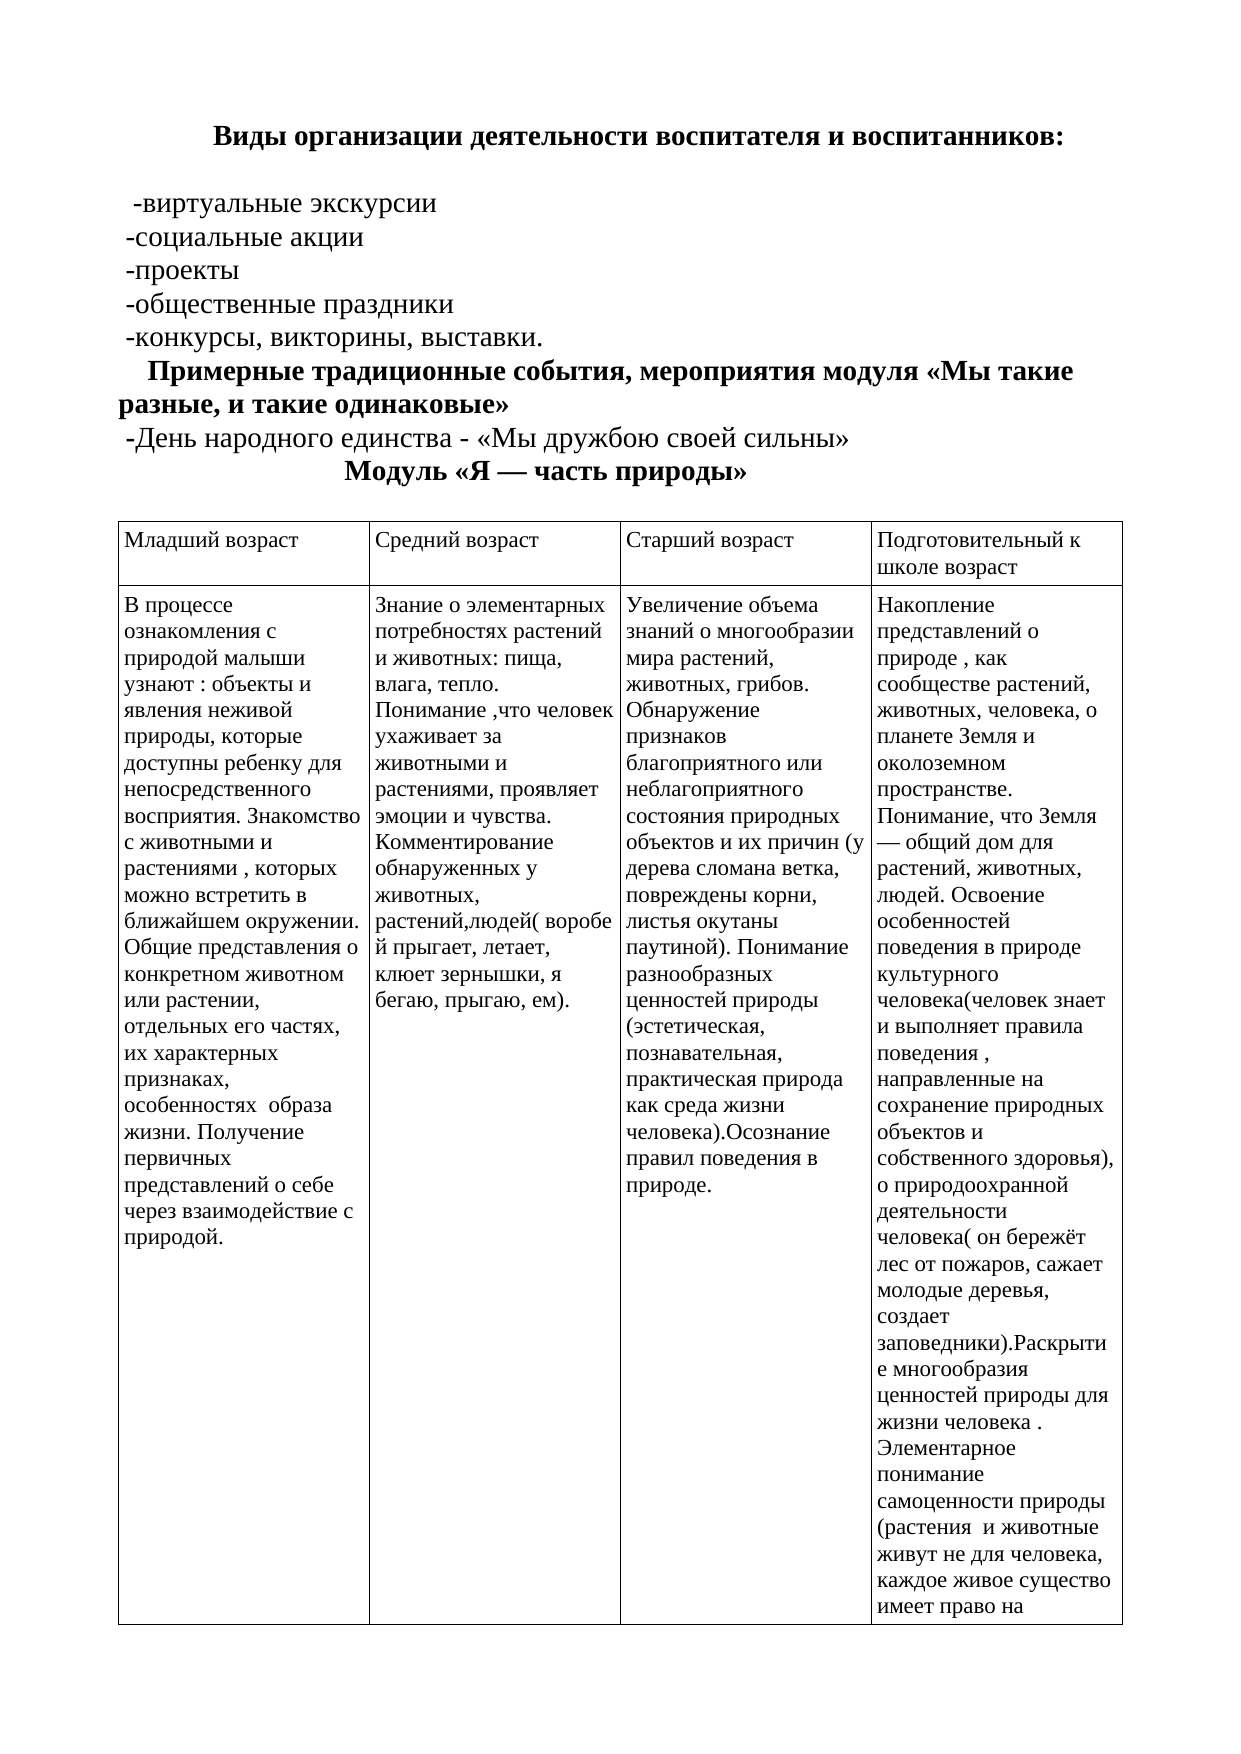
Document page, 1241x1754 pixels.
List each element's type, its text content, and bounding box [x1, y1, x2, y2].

table_header Средний возраст [370, 522, 620, 585]
text Модуль «Я — часть природы» [118, 453, 1122, 487]
table_header В процессе ознакомления с природой малыши узнают : объекты и явления неживой природы, которые доступны ребенку для непосредственного восприятия. Знакомство с животными и растениями , которых можно встретить в ближайшем окружении. Общие представления о конкретном животном или растении, отдельных его частях, их характерных признаках, особенностях образа жизни. Получение первичных представлений о себе через взаимодействие с природой. [119, 586, 369, 1624]
table_header Увеличение объема знаний о многообразии мира растений, животных, грибов. Обнаружение признаков благоприятного или неблагоприятного состояния природных объектов и их причин (у дерева сломана ветка, повреждены корни, листья окутаны паутиной). Понимание разнообразных ценностей природы (эстетическая, познавательная, практическая природа как среда жизни человека).Осознание правил поведения в природе. [621, 586, 871, 1624]
table_header Подготовительный к школе возраст [872, 522, 1122, 585]
text -День народного единства - «Мы дружбою своей сильны» [118, 420, 1122, 453]
table_header Старший возраст [621, 522, 871, 585]
text Примерные традиционные события, мероприятия модуля «Мы такие разные, и такие одинаковые» [118, 353, 1122, 420]
text -конкурсы, викторины, выставки. [118, 319, 1122, 353]
table_header Младший возраст [119, 522, 369, 585]
text -общественные праздники [118, 286, 1122, 319]
text Виды организации деятельности воспитателя и воспитанников: [118, 118, 1122, 152]
table_header Накопление представлений о природе , как сообществе растений, животных, человека, о планете Земля и околоземном пространстве. Понимание, что Земля — общий дом для растений, животных, людей. Освоение особенностей поведения в природе культурного человека(человек знает и выполняет правила поведения , направленные на сохранение природных объектов и собственного здоровья), о природоохранной деятельности человека( он бережёт лес от пожаров, сажает молодые деревья, создает заповедники).Раскрытие многообразия ценностей природы для жизни человека . Элементарное понимание самоценности природы (растения и животные живут не для человека, каждое живое существо имеет право на [872, 586, 1122, 1624]
text -социальные акции [118, 219, 1122, 252]
text -виртуальные экскурсии [118, 185, 1122, 219]
table_header Знание о элементарных потребностях растений и животных: пища, влага, тепло. Понимание ,что человек ухаживает за животными и растениями, проявляет эмоции и чувства. Комментирование обнаруженных у животных, растений,людей( воробей прыгает, летает, клюет зернышки, я бегаю, прыгаю, ем). [370, 586, 620, 1624]
text -проекты [118, 252, 1122, 286]
